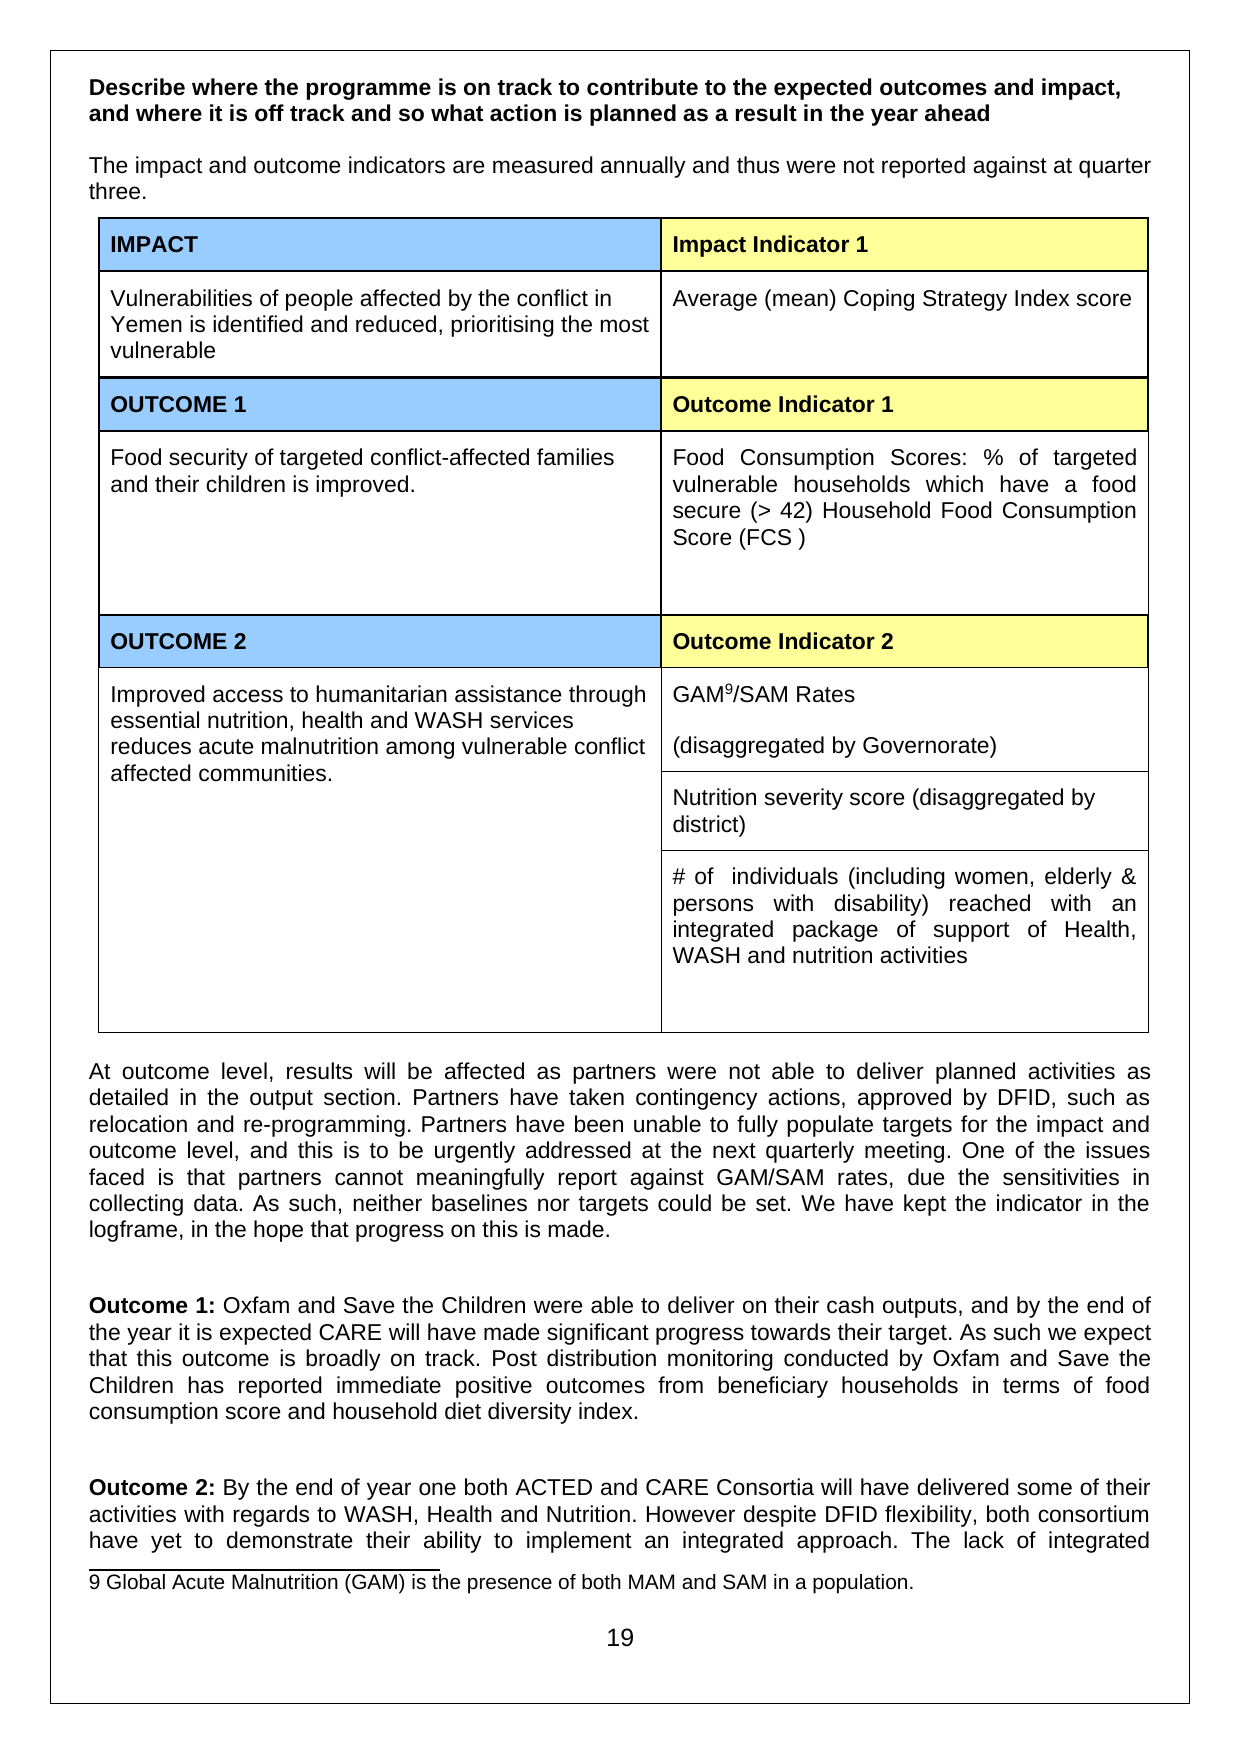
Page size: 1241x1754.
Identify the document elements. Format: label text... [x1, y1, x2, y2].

text Outcome 2: By the end of year one both ACTED and CARE Consortia will have delivered some of their activities with regards to WASH, Health and Nutrition. However despite DFID flexibility, both consortium have yet to demonstrate their ability to implement an integrated approach. The lack of integrated [89, 1474, 1152, 1553]
table_header IMPACT [100, 219, 660, 270]
table_cell GAM/SAM Rates (disaggregated by Governorate) [662, 668, 1148, 771]
table_cell OUTCOME 1 [100, 379, 660, 430]
table_cell Food Consumption Scores: % of targeted vulnerable households which have a food secure (> 42) Household Food Consumption Score (FCS ) [662, 432, 1148, 614]
text The impact and outcome indicators are measured annually and thus were not reported against at quarter three. [89, 152, 1152, 204]
table_cell Food security of targeted conflict-affected families and their children is improved. [100, 432, 660, 614]
table_cell Nutrition severity score (disaggregated by district) [662, 772, 1148, 849]
table_cell OUTCOME 2 [100, 616, 660, 667]
table_cell # of individuals (including women, elderly & persons with disability) reached with an integrated package of support of Health, WASH and nutrition activities [662, 851, 1148, 1032]
table_cell Improved access to humanitarian assistance through essential nutrition, health and WASH services reduces acute malnutrition among vulnerable conflict affected communities. [99, 668, 661, 1032]
table_cell Outcome Indicator 2 [662, 616, 1147, 667]
table_cell Average (mean) Coping Strategy Index score [662, 272, 1147, 376]
table_header Impact Indicator 1 [662, 219, 1147, 270]
table_cell Outcome Indicator 1 [662, 379, 1147, 430]
table_cell Vulnerabilities of people affected by the conflict in Yemen is identified and reduced, prioritising the most vulnerable [100, 272, 660, 376]
text Describe where the programme is on track to contribute to the expected outcomes and impact, and where it is off track and so what action is planned as a result in the year ahead [89, 74, 1152, 127]
text At outcome level, results will be affected as partners were not able to deliver planned activities as detailed in the output section. Partners have taken contingency actions, approved by DFID, such as relocation and re-programming. Partners have been unable to fully populate targets for the impact and outcome level, and this is to be urgently addressed at the next quarterly meeting. One of the issues faced is that partners cannot meaningfully report against GAM/SAM rates, due the sensitivities in collecting data. As such, neither baselines nor targets could be set. We have kept the indicator in the logframe, in the hope that progress on this is made. [89, 1058, 1152, 1242]
text Outcome 1: Oxfam and Save the Children were able to deliver on their cash outputs, and by the end of the year it is expected CARE will have made significant progress towards their target. As such we expect that this outcome is broadly on track. Post distribution monitoring conducted by Oxfam and Save the Children has reported immediate positive outcomes from beneficiary households in terms of food consumption score and household diet diversity index. [89, 1292, 1152, 1424]
